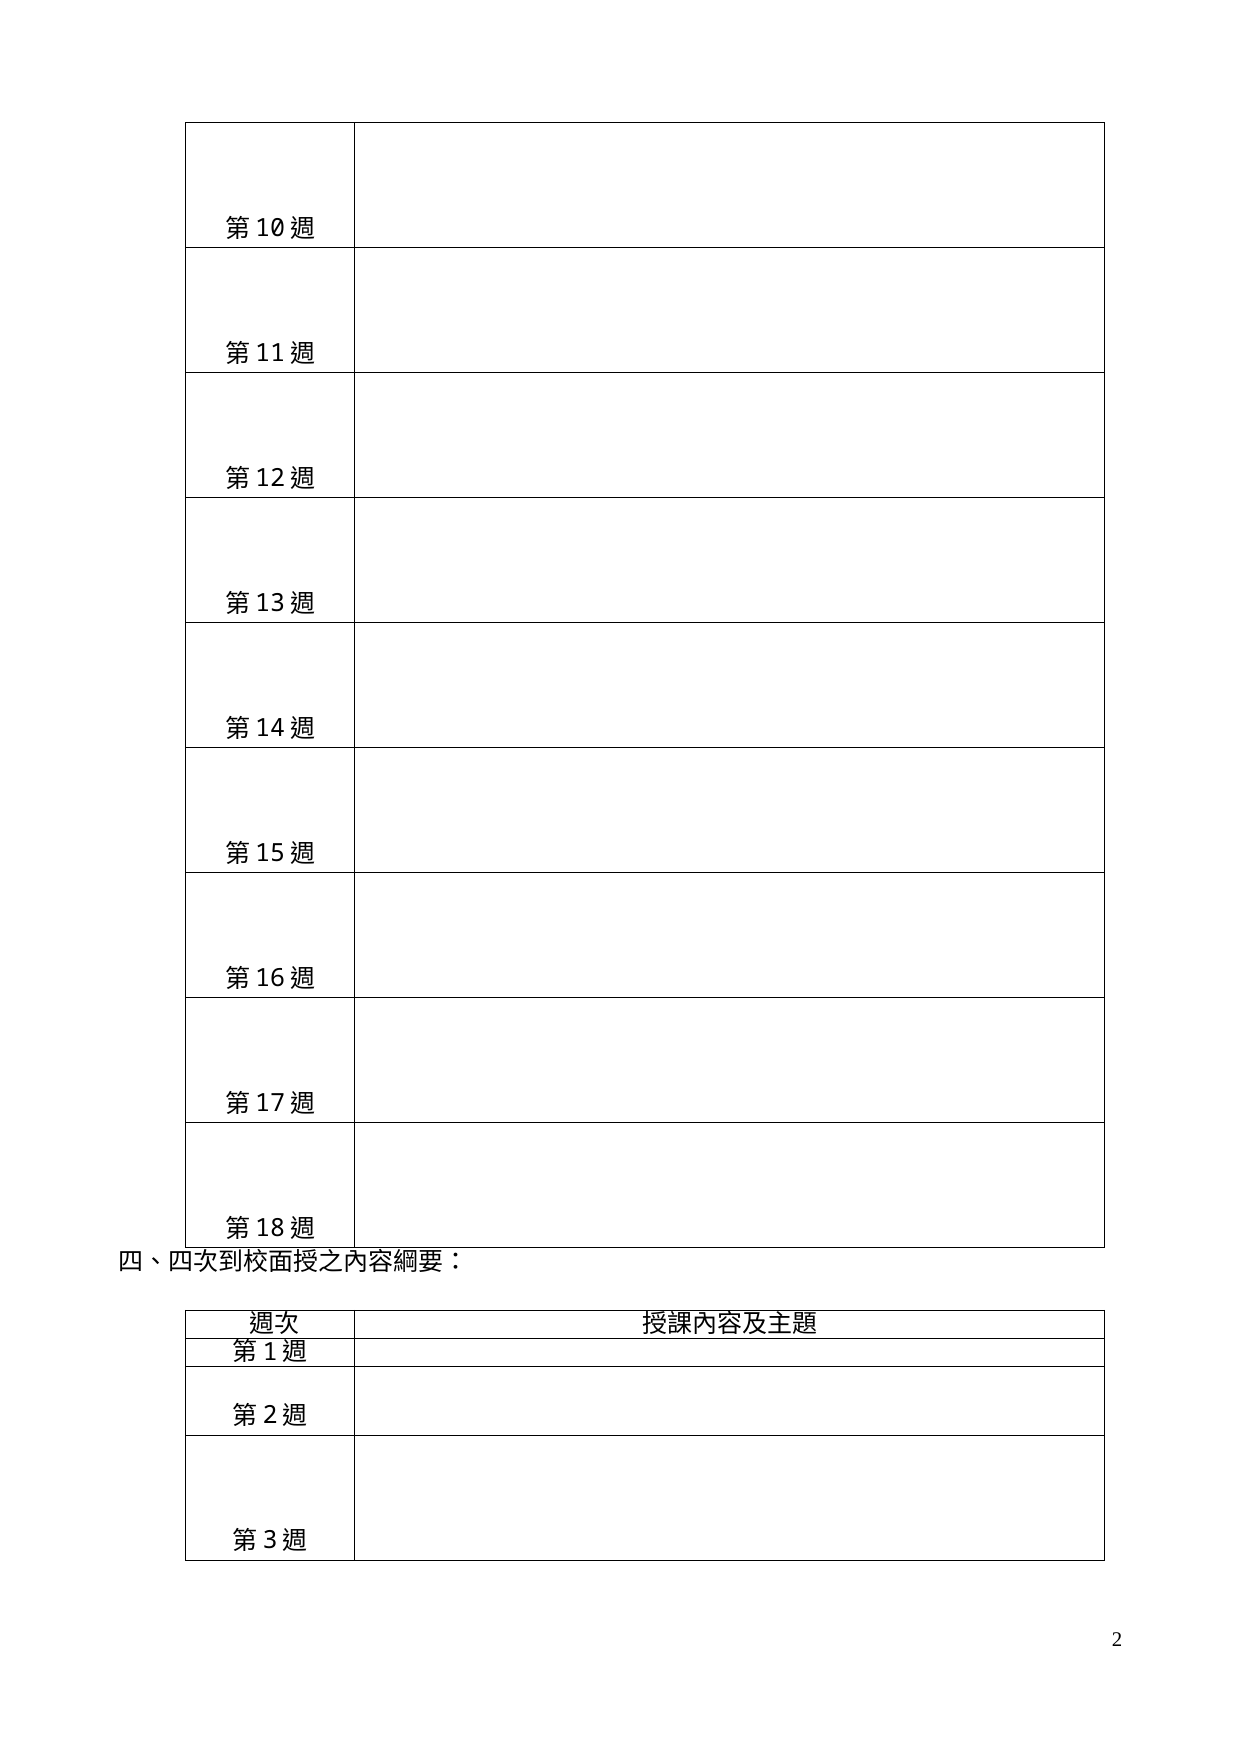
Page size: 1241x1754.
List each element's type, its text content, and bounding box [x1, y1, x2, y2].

table_cell 第2週 [186, 1367, 354, 1435]
table_cell [355, 498, 1104, 622]
table_header 週次 [186, 1311, 354, 1338]
text 四、四次到校面授之內容綱要： [118, 1248, 1122, 1275]
table_cell [355, 1339, 1104, 1366]
table_cell 第3週 [186, 1436, 354, 1560]
table_cell 第1週 [186, 1339, 354, 1366]
table_cell [355, 998, 1104, 1122]
table_cell 第16週 [186, 873, 354, 997]
table_cell [355, 123, 1104, 247]
table_cell 第17週 [186, 998, 354, 1122]
table_cell [355, 623, 1104, 747]
table_header 授課內容及主題 [355, 1311, 1104, 1338]
table_cell [355, 248, 1104, 372]
table_cell [355, 873, 1104, 997]
table_cell 第11週 [186, 248, 354, 372]
table_cell [355, 748, 1104, 872]
table_cell [355, 1436, 1104, 1560]
table_cell 第13週 [186, 498, 354, 622]
table_cell 第15週 [186, 748, 354, 872]
table_cell 第14週 [186, 623, 354, 747]
table_cell 第12週 [186, 373, 354, 497]
table_cell 第10週 [186, 123, 354, 247]
table_cell 第18週 [186, 1123, 354, 1247]
table_cell [355, 1123, 1104, 1247]
table_cell [355, 1367, 1104, 1435]
table_cell [355, 373, 1104, 497]
